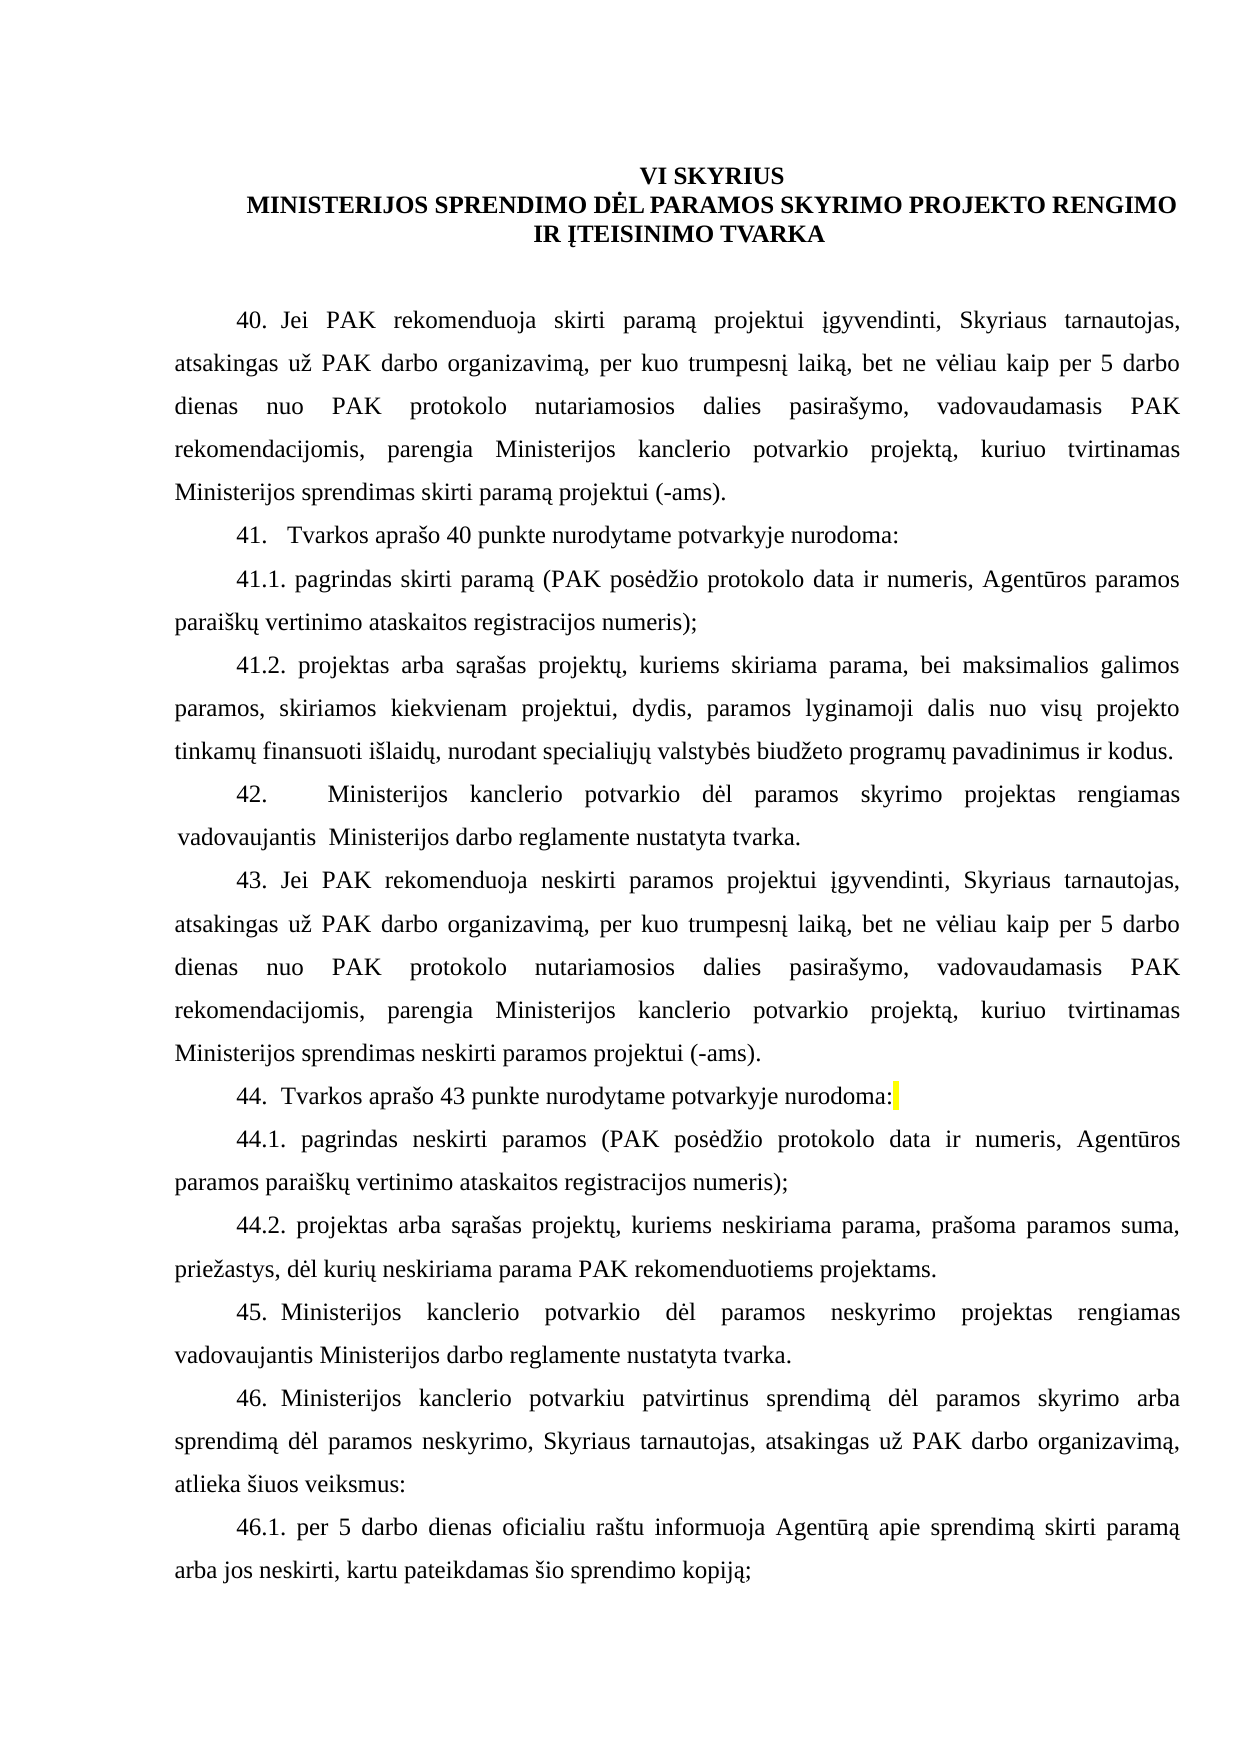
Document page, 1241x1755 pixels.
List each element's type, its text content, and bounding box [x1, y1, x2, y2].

text 44. Tvarkos aprašo 43 punkte nurodytame potvarkyje nurodoma: [174, 1081, 1181, 1110]
text 44.2. projektas arba sąrašas projektų, kuriems neskiriama parama, prašoma paramos suma, priežastys, dėl kurių neskiriama parama PAK rekomenduotiems projektams. [174, 1211, 1181, 1282]
text 40. Jei PAK rekomenduoja skirti paramą projektui įgyvendinti, Skyriaus tarnautojas, atsakingas už PAK darbo organizavimą, per kuo trumpesnį laiką, bet ne vėliau kaip per 5 darbo dienas nuo PAK protokolo nutariamosios dalies pasirašymo, vadovaudamasis PAK rekomendacijomis, parengia Ministerijos kanclerio potvarkio projektą, kuriuo tvirtinamas Ministerijos sprendimas skirti paramą projektui (-ams). [174, 305, 1181, 506]
text 41. Tvarkos aprašo 40 punkte nurodytame potvarkyje nurodoma: [174, 521, 1181, 549]
text MINISTERIJOS SPRENDIMO DĖL PARAMOS SKYRIMO PROJEKTO RENGIMO IR ĮTEISINIMO TVARKA [177, 190, 1181, 247]
text 42. Ministerijos kanclerio potvarkio dėl paramos skyrimo projektas rengiamas vadovaujantis Ministerijos darbo reglamente nustatyta tvarka. [177, 779, 1181, 851]
text 41.1. pagrindas skirti paramą (PAK posėdžio protokolo data ir numeris, Agentūros paramos paraiškų vertinimo ataskaitos registracijos numeris); [174, 564, 1181, 636]
text 46.1. per 5 darbo dienas oficialiu raštu informuoja Agentūrą apie sprendimą skirti paramą arba jos neskirti, kartu pateikdamas šio sprendimo kopiją; [174, 1512, 1181, 1584]
text 45. Ministerijos kanclerio potvarkio dėl paramos neskyrimo projektas rengiamas vadovaujantis Ministerijos darbo reglamente nustatyta tvarka. [174, 1297, 1181, 1369]
text VI SKYRIUS [177, 161, 1181, 190]
text 41.2. projektas arba sąrašas projektų, kuriems skiriama parama, bei maksimalios galimos paramos, skiriamos kiekvienam projektui, dydis, paramos lyginamoji dalis nuo visų projekto tinkamų finansuoti išlaidų, nurodant specialiųjų valstybės biudžeto programų pavadinimus ir kodus. [174, 650, 1181, 765]
text 44.1. pagrindas neskirti paramos (PAK posėdžio protokolo data ir numeris, Agentūros paramos paraiškų vertinimo ataskaitos registracijos numeris); [174, 1124, 1181, 1196]
text 46. Ministerijos kanclerio potvarkiu patvirtinus sprendimą dėl paramos skyrimo arba sprendimą dėl paramos neskyrimo, Skyriaus tarnautojas, atsakingas už PAK darbo organizavimą, atlieka šiuos veiksmus: [174, 1383, 1181, 1498]
text 43. Jei PAK rekomenduoja neskirti paramos projektui įgyvendinti, Skyriaus tarnautojas, atsakingas už PAK darbo organizavimą, per kuo trumpesnį laiką, bet ne vėliau kaip per 5 darbo dienas nuo PAK protokolo nutariamosios dalies pasirašymo, vadovaudamasis PAK rekomendacijomis, parengia Ministerijos kanclerio potvarkio projektą, kuriuo tvirtinamas Ministerijos sprendimas neskirti paramos projektui (-ams). [174, 866, 1181, 1067]
